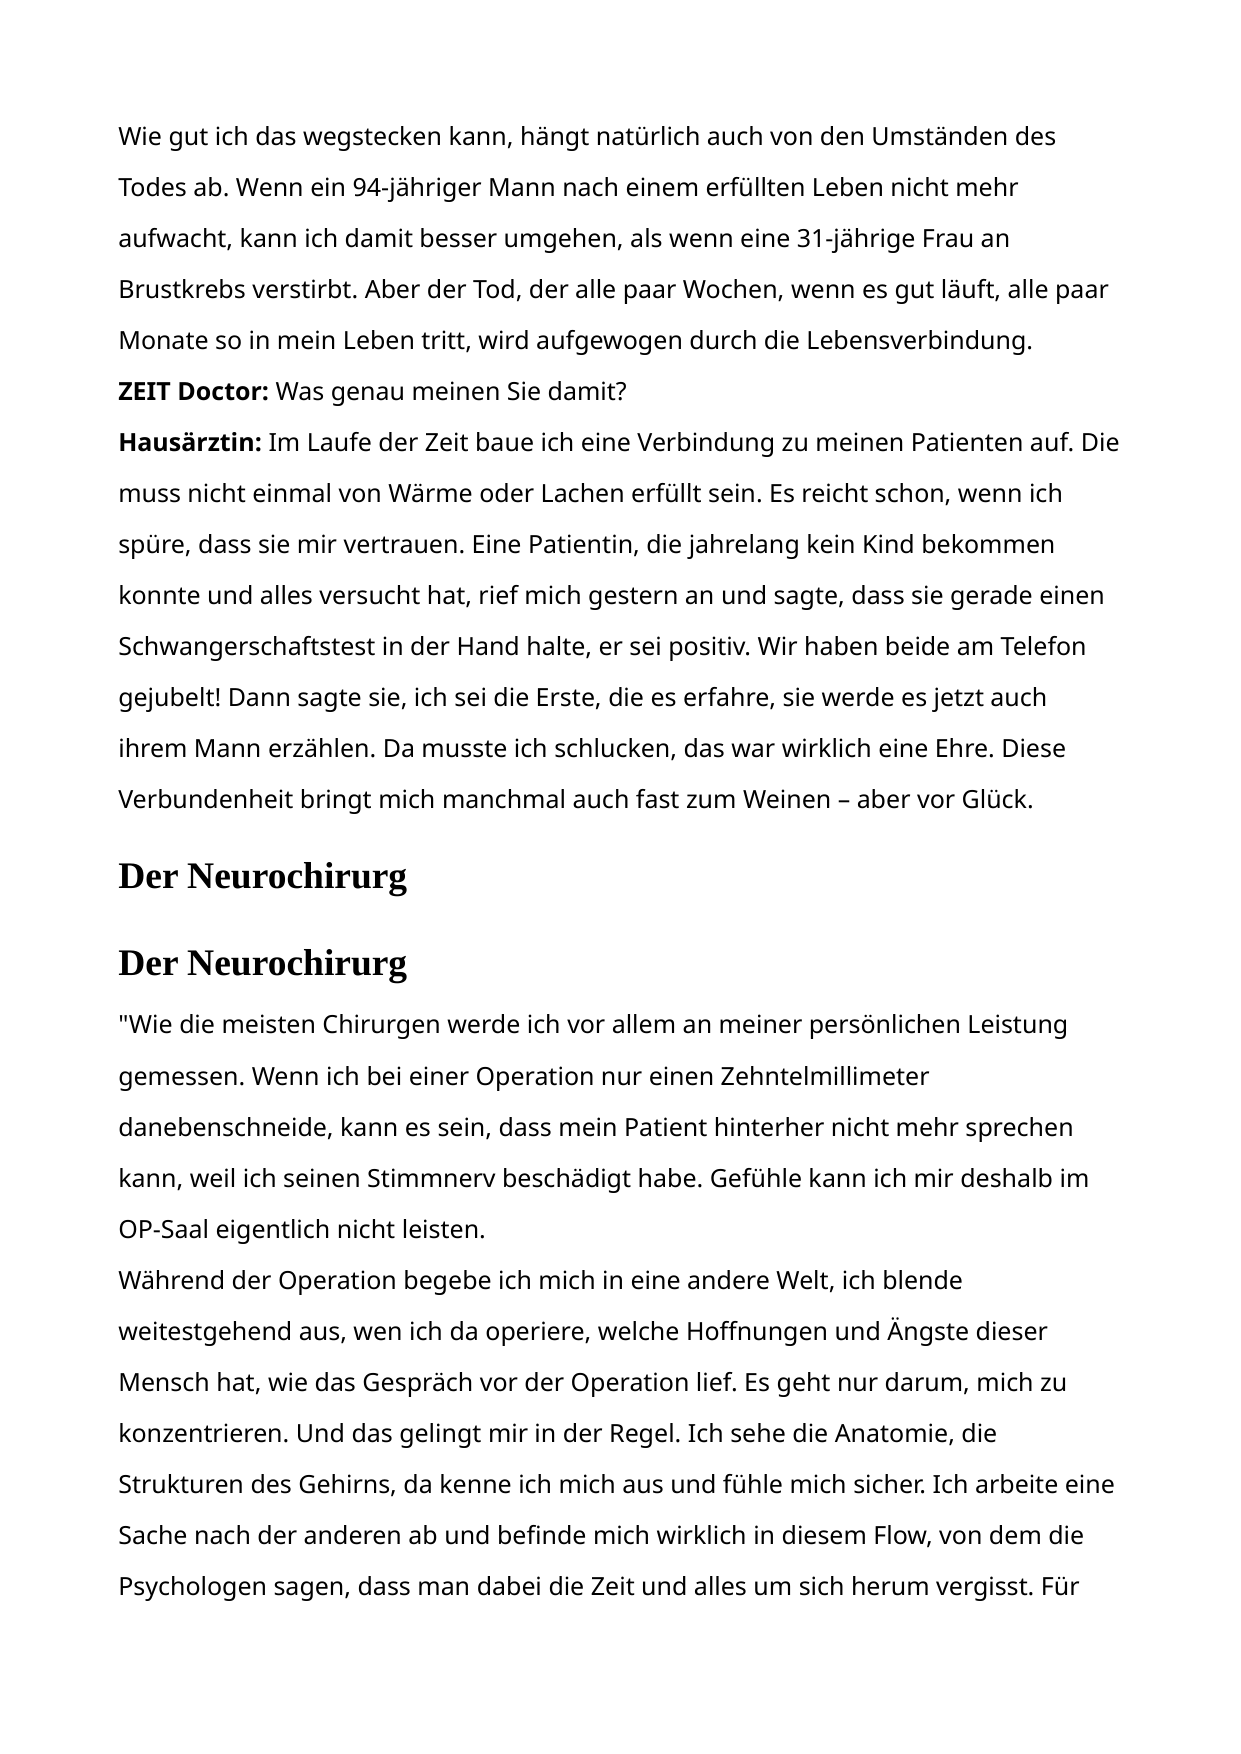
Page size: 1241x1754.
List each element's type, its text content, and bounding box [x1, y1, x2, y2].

text ZEIT Doctor: Was genau meinen Sie damit? [118, 373, 1122, 407]
text Hausärztin: Im Laufe der Zeit baue ich eine Verbindung zu meinen Patienten auf. Die muss nicht einmal von Wärme oder Lachen erfüllt sein. Es reicht schon, wenn ich spüre, dass sie mir vertrauen. Eine Patientin, die jahrelang kein Kind bekommen konnte und alles versucht hat, rief mich gestern an und sagte, dass sie gerade einen Schwangerschaftstest in der Hand halte, er sei positiv. Wir haben beide am Telefon gejubelt! Dann sagte sie, ich sei die Erste, die es erfahre, sie werde es jetzt auch ihrem Mann erzählen. Da musste ich schlucken, das war wirklich eine Ehre. Diese Verbundenheit bringt mich manchmal auch fast zum Weinen – aber vor Glück. [118, 424, 1122, 816]
subtitle Der Neurochirurg [118, 853, 1122, 897]
text Wie gut ich das wegstecken kann, hängt natürlich auch von den Umständen des Todes ab. Wenn ein 94-jähriger Mann nach einem erfüllten Leben nicht mehr aufwacht, kann ich damit besser umgehen, als wenn eine 31-jährige Frau an Brustkrebs verstirbt. Aber der Tod, der alle paar Wochen, wenn es gut läuft, alle paar Monate so in mein Leben tritt, wird aufgewogen durch die Lebensverbindung. [118, 118, 1122, 356]
subtitle Der Neurochirurg [118, 941, 1122, 984]
text "Wie die meisten Chirurgen werde ich vor allem an meiner persönlichen Leistung gemessen. Wenn ich bei einer Operation nur einen Zehntelmillimeter danebenschneide, kann es sein, dass mein Patient hinterher nicht mehr sprechen kann, weil ich seinen Stimmnerv beschädigt habe. Gefühle kann ich mir deshalb im OP-Saal eigentlich nicht leisten. [118, 1007, 1122, 1245]
text Während der Operation begebe ich mich in eine andere Welt, ich blende weitestgehend aus, wen ich da operiere, welche Hoffnungen und Ängste dieser Mensch hat, wie das Gespräch vor der Operation lief. Es geht nur darum, mich zu konzentrieren. Und das gelingt mir in der Regel. Ich sehe die Anatomie, die Strukturen des Gehirns, da kenne ich mich aus und fühle mich sicher. Ich arbeite eine Sache nach der anderen ab und befinde mich wirklich in diesem Flow, von dem die Psychologen sagen, dass man dabei die Zeit und alles um sich herum vergisst. Für [118, 1262, 1122, 1603]
